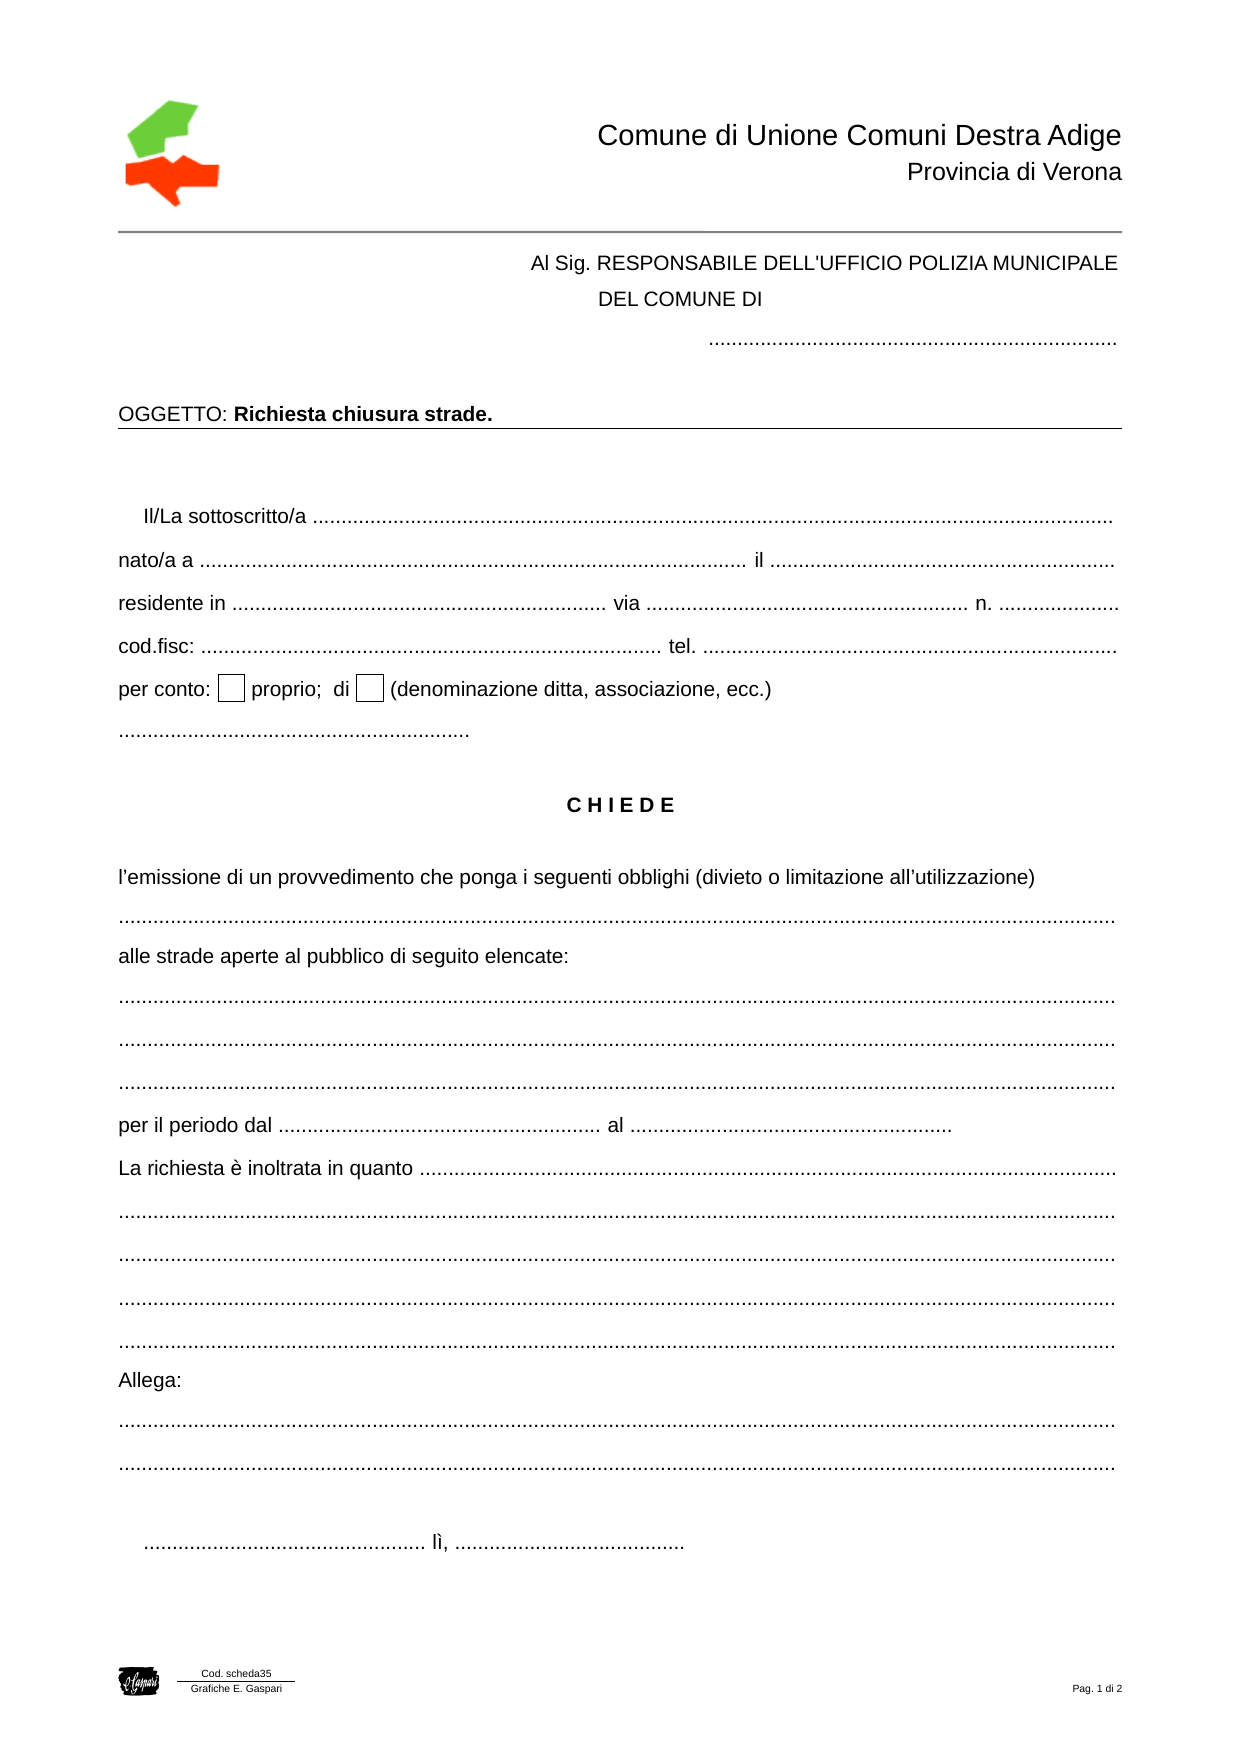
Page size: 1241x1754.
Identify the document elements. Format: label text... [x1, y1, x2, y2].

picture [118, 1666, 160, 1696]
text C H I E D E [118, 793, 1122, 817]
text nato/a a ............................................................................................... il ............................................................ [118, 544, 1122, 572]
text ............................................................................................................................................................................. [118, 980, 1122, 1008]
text ............................................................................................................................................................................. [118, 1238, 1122, 1267]
text La richiesta è inoltrata in quanto ......................................................................................................................... [118, 1152, 1122, 1181]
text Comune di Unione Comuni Destra Adige [224, 118, 1122, 152]
text Provincia di Verona [224, 157, 1122, 185]
text l’emissione di un provvedimento che ponga i seguenti obblighi (divieto o limitazione all’utilizzazione) ............................................................................................................................................................................. [118, 865, 1122, 929]
text ............................................................................................................................................................................. [118, 1282, 1122, 1310]
text OGGETTO: Richiesta chiusura strade. [118, 402, 1122, 428]
text ............................................................................................................................................................................. [118, 1325, 1122, 1353]
text ............................................................................................................................................................................. [118, 1023, 1122, 1052]
text DEL COMUNE DI [598, 287, 1122, 311]
picture [122, 87, 224, 219]
text ................................................. lì, ........................................ [143, 1526, 1122, 1555]
text Il/La sottoscritto/a ........................................................................................................................................... [118, 501, 1122, 529]
text ............................................................................................................................................................................. [118, 1066, 1122, 1095]
text cod.fisc: ................................................................................ tel. ........................................................................ [118, 630, 1122, 659]
text Allega: [118, 1368, 1122, 1392]
text residente in ................................................................. via ........................................................ n. ..................... [118, 587, 1122, 616]
text ............................................................................................................................................................................. [118, 1195, 1122, 1224]
text per il periodo dal ........................................................ al ........................................................ [118, 1109, 1122, 1138]
text ............................................................................................................................................................................. [118, 1404, 1122, 1432]
text Al Sig. RESPONSABILE DELL'UFFICIO POLIZIA MUNICIPALE [531, 251, 1122, 274]
text ............................................................................................................................................................................. [118, 1447, 1122, 1476]
text ....................................................................... [708, 322, 1122, 351]
text per conto: proprio; di (denominazione ditta, associazione, ecc.) ............................................................. [118, 673, 1122, 742]
text alle strade aperte al pubblico di seguito elencate: [118, 944, 1122, 968]
